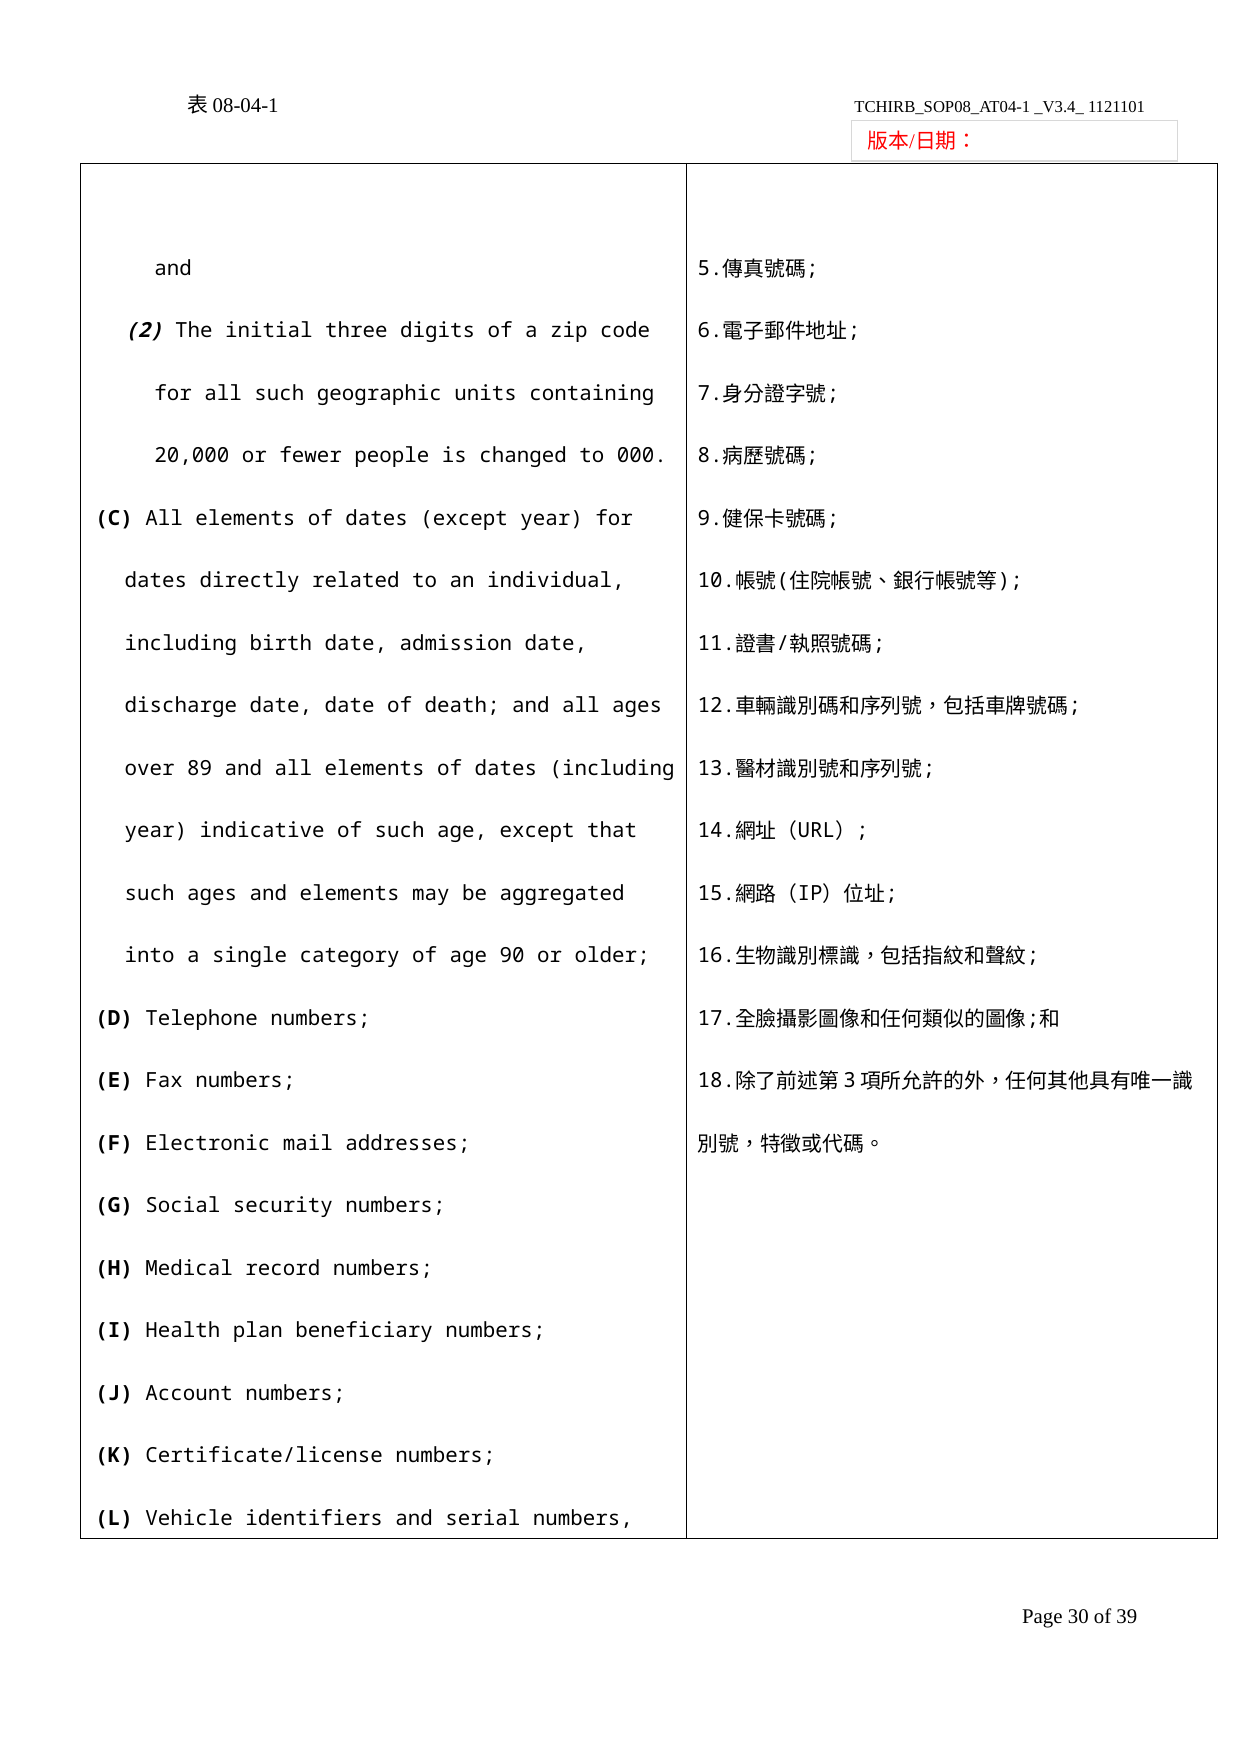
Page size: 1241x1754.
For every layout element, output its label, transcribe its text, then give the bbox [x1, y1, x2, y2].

table_cell and (2) The initial three digits of a zip code for all such geographic units containing 20,000 or fewer people is changed to 000. (C) All elements of dates (except year) for dates directly related to an individual, including birth date, admission date, discharge date, date of death; and all ages over 89 and all elements of dates (including year) indicative of such age, except that such ages and elements may be aggregated into a single category of age 90 or older; (D) Telephone numbers; (E) Fax numbers; (F) Electronic mail addresses; (G) Social security numbers; (H) Medical record numbers; (I) Health plan beneficiary numbers; (J) Account numbers; (K) Certificate/license numbers; (L) Vehicle identifiers and serial numbers, [81, 164, 686, 1538]
table_cell 5.傳真號碼; 6.電子郵件地址; 7.身分證字號; 8.病歷號碼; 9.健保卡號碼; 10.帳號(住院帳號、銀行帳號等); 11.證書/執照號碼; 12.車輛識別碼和序列號，包括車牌號碼; 13.醫材識別號和序列號; 14.網址（URL）; 15.網路（IP）位址; 16.生物識別標識，包括指紋和聲紋; 17.全臉攝影圖像和任何類似的圖像;和 18.除了前述第3項所允許的外，任何其他具有唯一識別號，特徵或代碼。 [687, 164, 1217, 1538]
